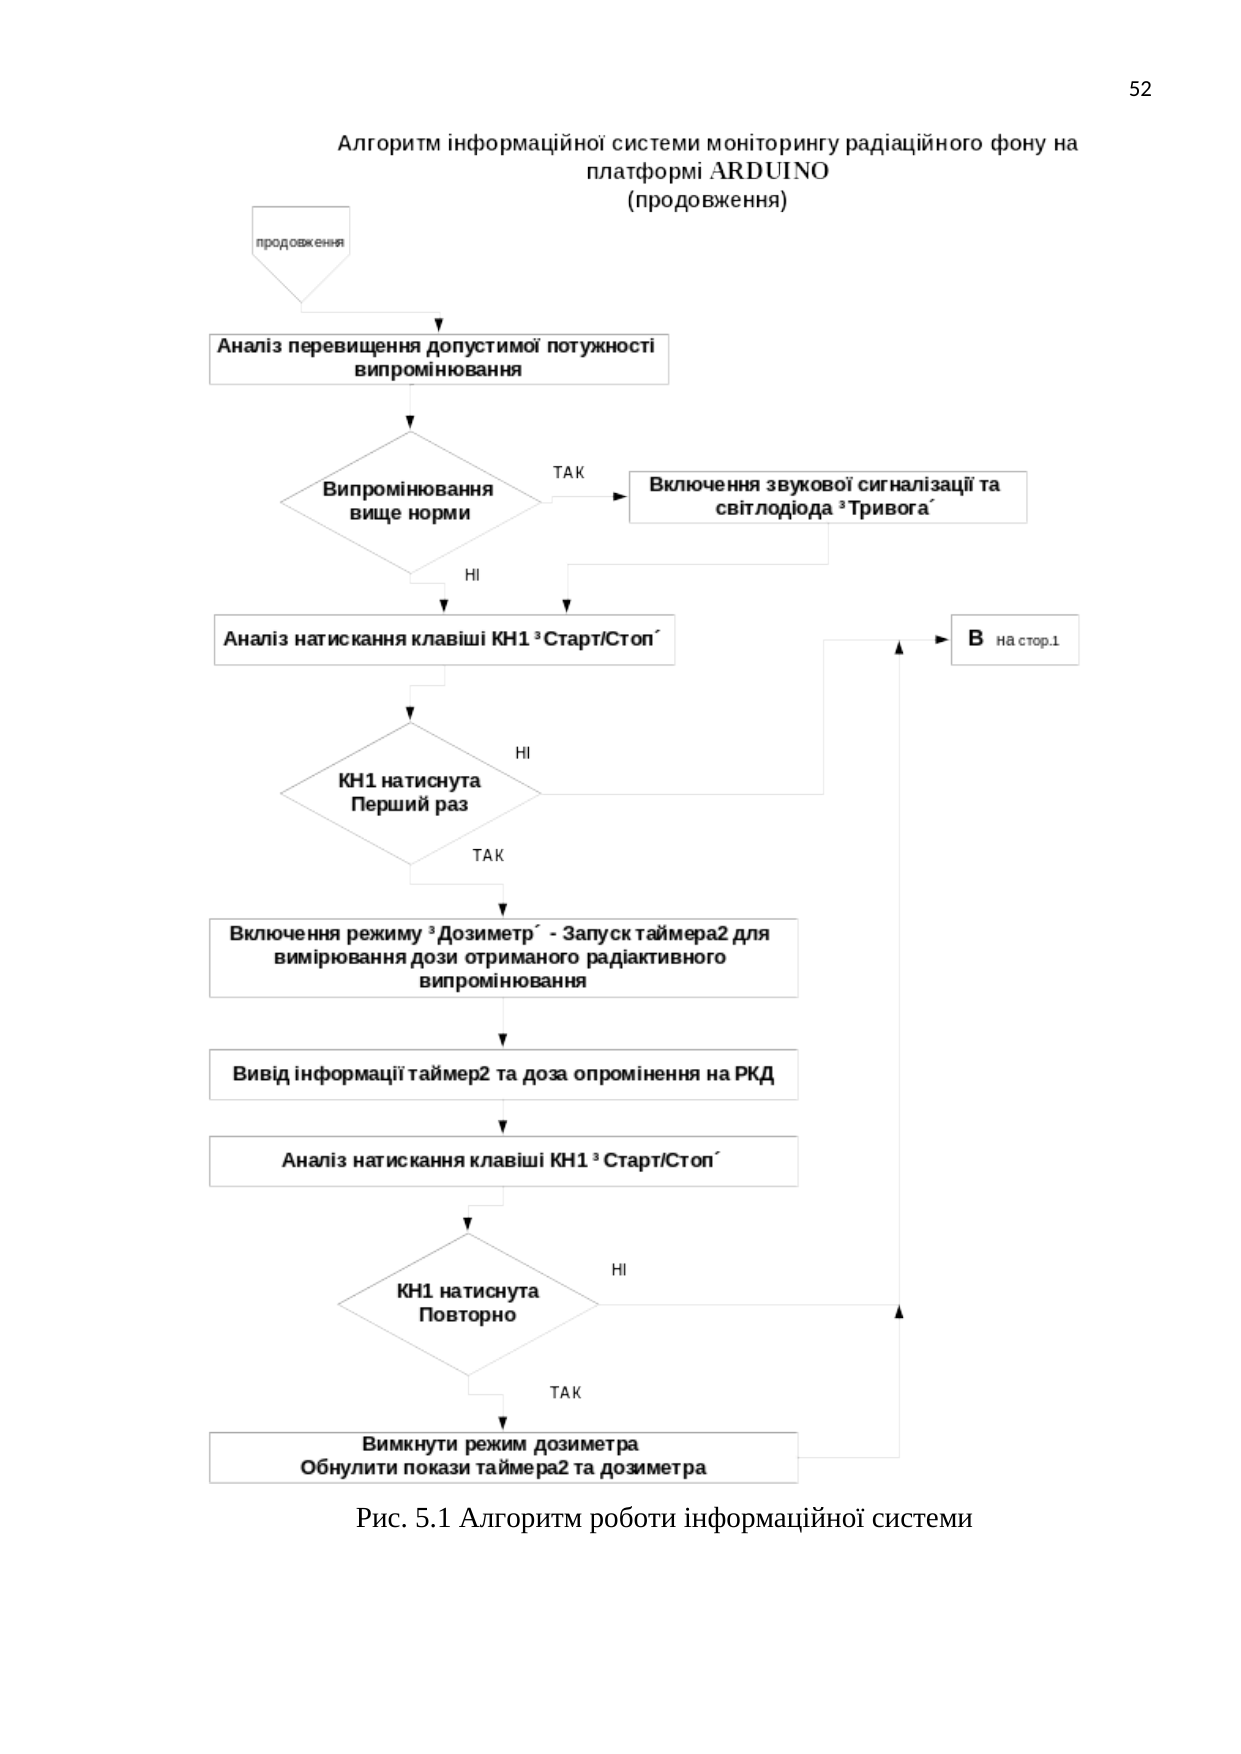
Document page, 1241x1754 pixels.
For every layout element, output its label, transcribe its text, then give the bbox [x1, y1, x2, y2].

text Рис. 5.1 Алгоритм роботи інформаційної системи [177, 1500, 1152, 1534]
